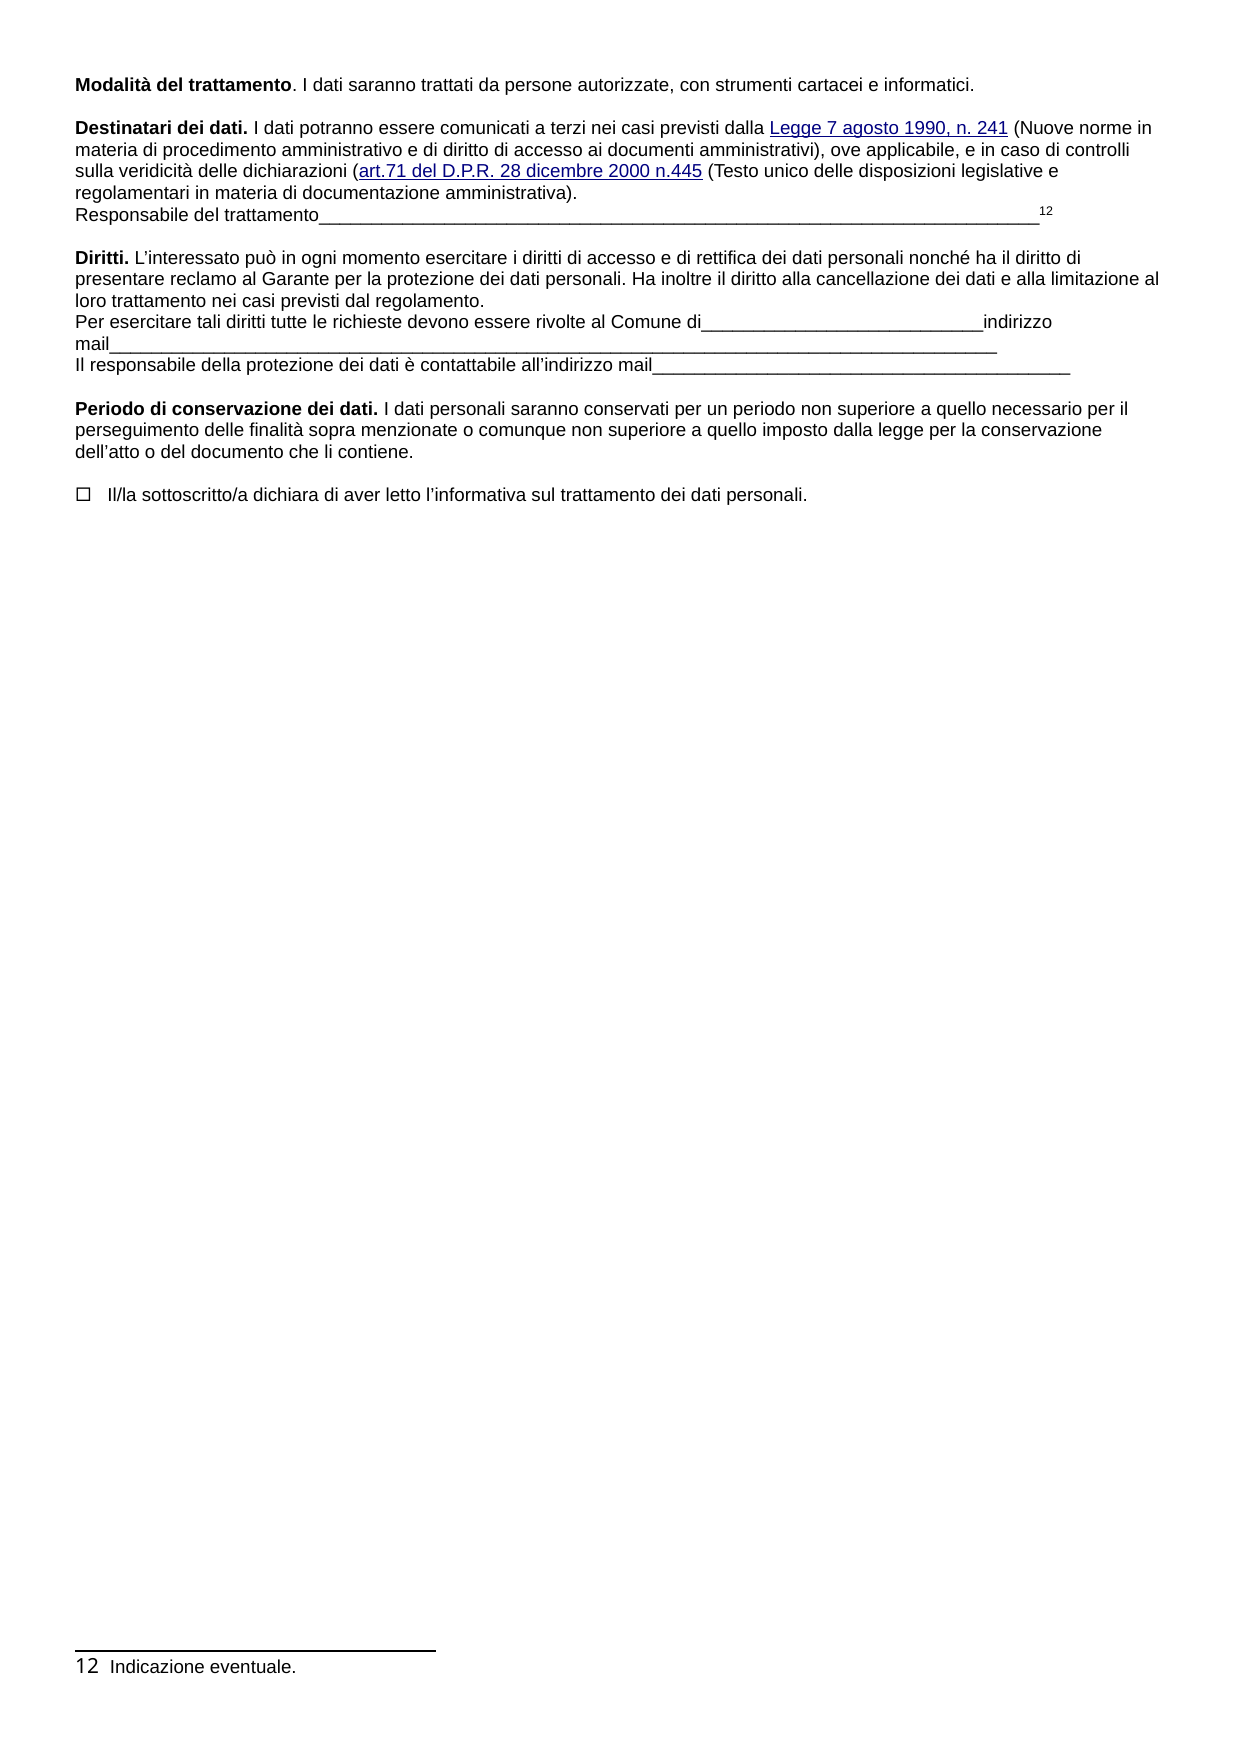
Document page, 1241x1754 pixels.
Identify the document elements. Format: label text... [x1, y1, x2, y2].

text Modalità del trattamento. I dati saranno trattati da persone autorizzate, con strumenti cartacei e informatici. [75, 74, 1165, 96]
text Indicazione eventuale. [75, 1652, 1165, 1680]
text Responsabile del trattamento_____________________________________________________________________ [75, 203, 1165, 225]
text Per esercitare tali diritti tutte le richieste devono essere rivolte al Comune di___________________________indirizzo mail_____________________________________________________________________________________ [75, 311, 1165, 354]
text Periodo di conservazione dei dati. I dati personali saranno conservati per un periodo non superiore a quello necessario per il perseguimento delle finalità sopra menzionate o comunque non superiore a quello imposto dalla legge per la conservazione dell’atto o del documento che li contiene. [75, 397, 1165, 462]
text Diritti. L’interessato può in ogni momento esercitare i diritti di accesso e di rettifica dei dati personali nonché ha il diritto di presentare reclamo al Garante per la protezione dei dati personali. Ha inoltre il diritto alla cancellazione dei dati e alla limitazione al loro trattamento nei casi previsti dal regolamento. [75, 246, 1165, 311]
text Il responsabile della protezione dei dati è contattabile all’indirizzo mail________________________________________ [75, 354, 1165, 376]
text  Il/la sottoscritto/a dichiara di aver letto l’informativa sul trattamento dei dati personali. [75, 484, 1165, 505]
text Destinatari dei dati. I dati potranno essere comunicati a terzi nei casi previsti dalla Legge 7 agosto 1990, n. 241 (Nuove norme in materia di procedimento amministrativo e di diritto di accesso ai documenti amministrativi), ove applicabile, e in caso di controlli sulla veridicità delle dichiarazioni (art.71 del D.P.R. 28 dicembre 2000 n.445 (Testo unico delle disposizioni legislative e regolamentari in materia di documentazione amministrativa). [75, 117, 1165, 203]
